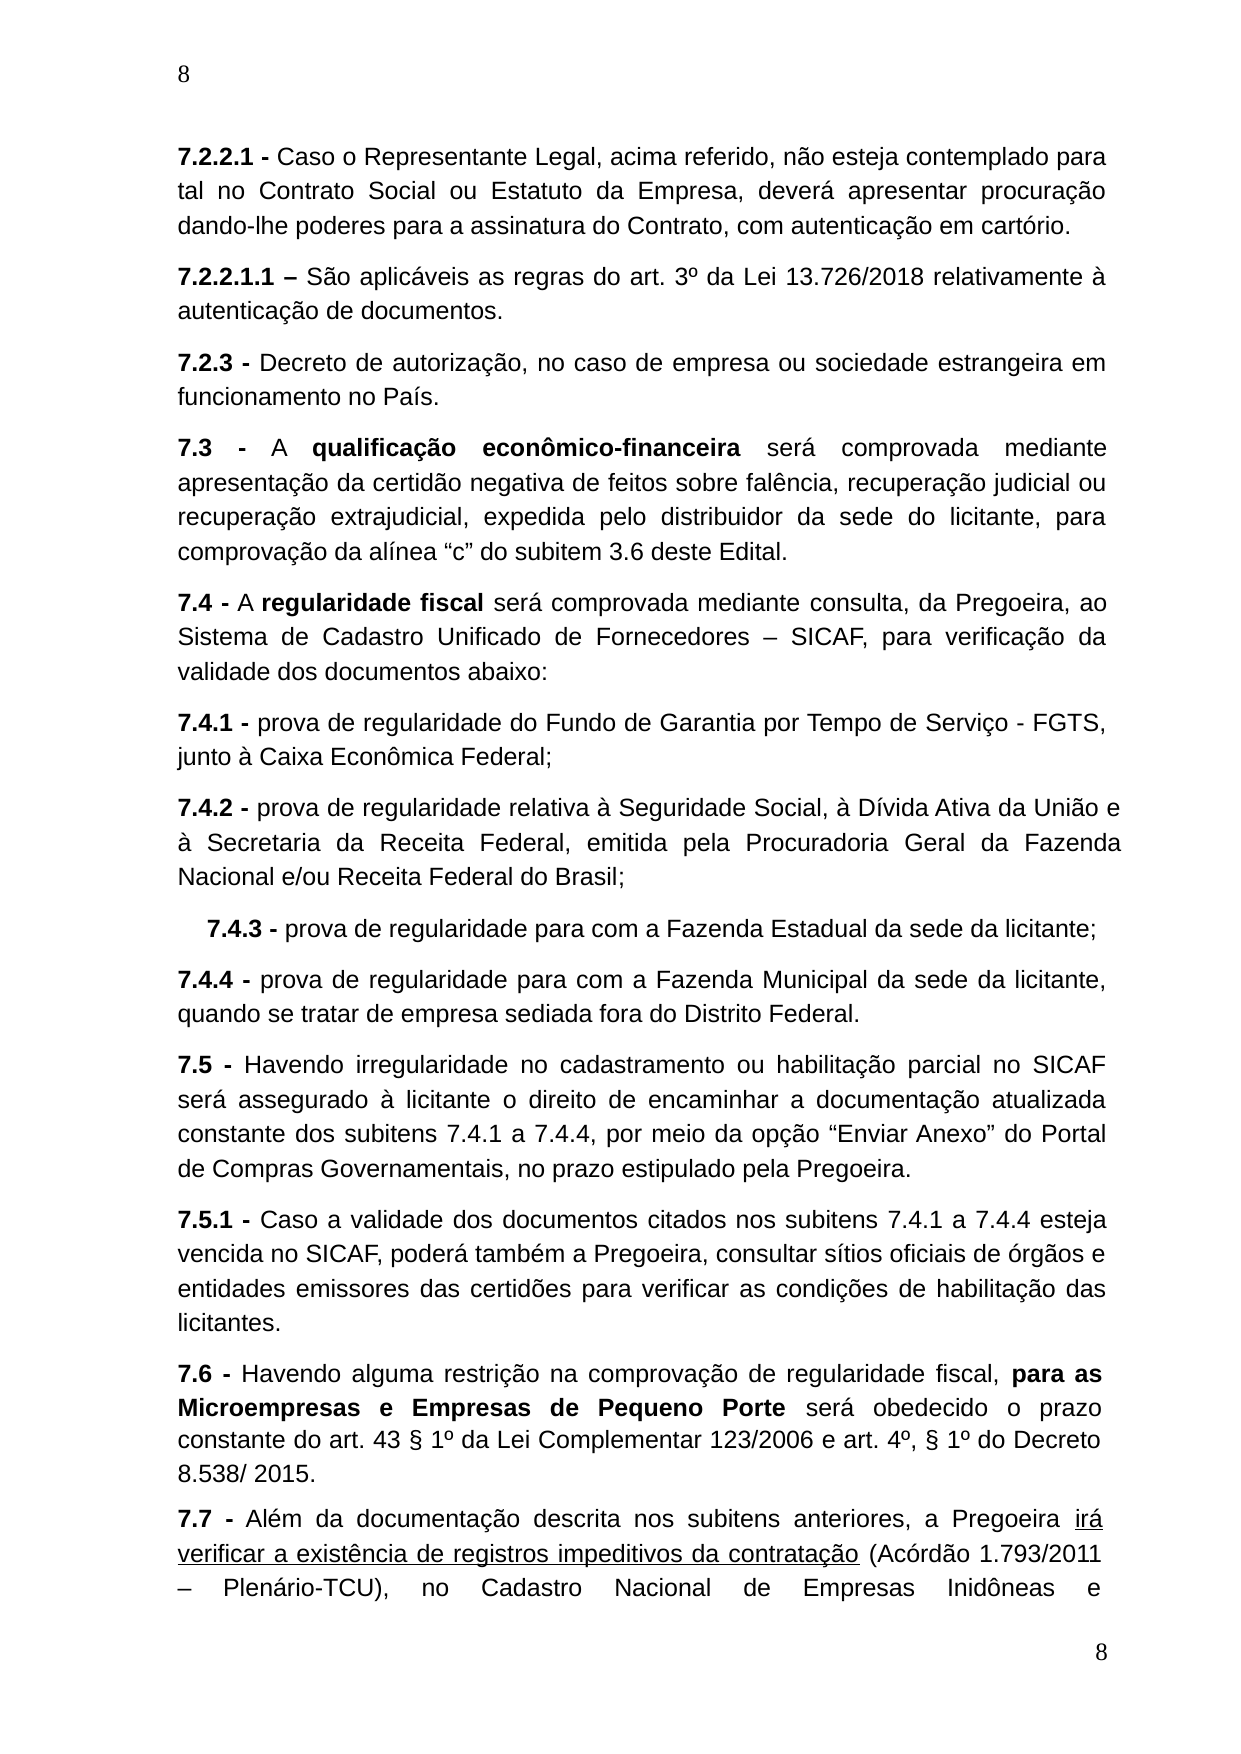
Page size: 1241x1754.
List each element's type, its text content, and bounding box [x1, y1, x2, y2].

text 7.2.2.1.1 – São aplicáveis as regras do art. 3º da Lei 13.726/2018 relativamente à autenticação de documentos. [177, 262, 1108, 325]
text 7.3 - A qualificação econômico-financeira será comprovada mediante apresentação da certidão negativa de feitos sobre falência, recuperação judicial ou recuperação extrajudicial, expedida pelo distribuidor da sede do licitante, para comprovação da alínea “c” do subitem 3.6 deste Edital. [177, 433, 1108, 565]
text 7.5 - Havendo irregularidade no cadastramento ou habilitação parcial no SICAF será assegurado à licitante o direito de encaminhar a documentação atualizada constante dos subitens 7.4.1 a 7.4.4, por meio da opção “Enviar Anexo” do Portal de Compras Governamentais, no prazo estipulado pela Pregoeira. [177, 1050, 1108, 1182]
list 7.4.1 - prova de regularidade do Fundo de Garantia por Tempo de Serviço - FGTS, junto à Caixa Econômica Federal; [177, 708, 1108, 771]
text 7.4 - A regularidade fiscal será comprovada mediante consulta, da Pregoeira, ao Sistema de Cadastro Unificado de Fornecedores – SICAF, para verificação da validade dos documentos abaixo: [177, 588, 1108, 685]
text 7.4.3 - prova de regularidade para com a Fazenda Estadual da sede da licitante; [207, 913, 1108, 942]
text 7.2.2.1 - Caso o Representante Legal, acima referido, não esteja contemplado para tal no Contrato Social ou Estatuto da Empresa, deverá apresentar procuração dando-lhe poderes para a assinatura do Contrato, com autenticação em cartório. [177, 142, 1108, 239]
text 7.5.1 - Caso a validade dos documentos citados nos subitens 7.4.1 a 7.4.4 esteja vencida no SICAF, poderá também a Pregoeira, consultar sítios oficiais de órgãos e entidades emissores das certidões para verificar as condições de habilitação das licitantes. [177, 1205, 1108, 1337]
text 7.6 - Havendo alguma restrição na comprovação de regularidade fiscal, para as Microempresas e Empresas de Pequeno Porte será obedecido o prazo constante do art. 43 § 1º da Lei Complementar 123/2006 e art. 4º, § 1º do Decreto 8.538/ 2015. [177, 1359, 1102, 1487]
text 7.7 - Além da documentação descrita nos subitens anteriores, a Pregoeira irá verificar a existência de registros impeditivos da contratação (Acórdão 1.793/2011 – Plenário-TCU), no Cadastro Nacional de Empresas Inidôneas e [177, 1504, 1102, 1602]
list 7.4.4 - prova de regularidade para com a Fazenda Municipal da sede da licitante, quando se tratar de empresa sediada fora do Distrito Federal. [177, 965, 1108, 1028]
text 7.4.2 - prova de regularidade relativa à Seguridade Social, à Dívida Ativa da União e à Secretaria da Receita Federal, emitida pela Procuradoria Geral da Fazenda Nacional e/ou Receita Federal do Brasil; [177, 793, 1122, 891]
text 7.2.3 - Decreto de autorização, no caso de empresa ou sociedade estrangeira em funcionamento no País. [177, 347, 1108, 411]
